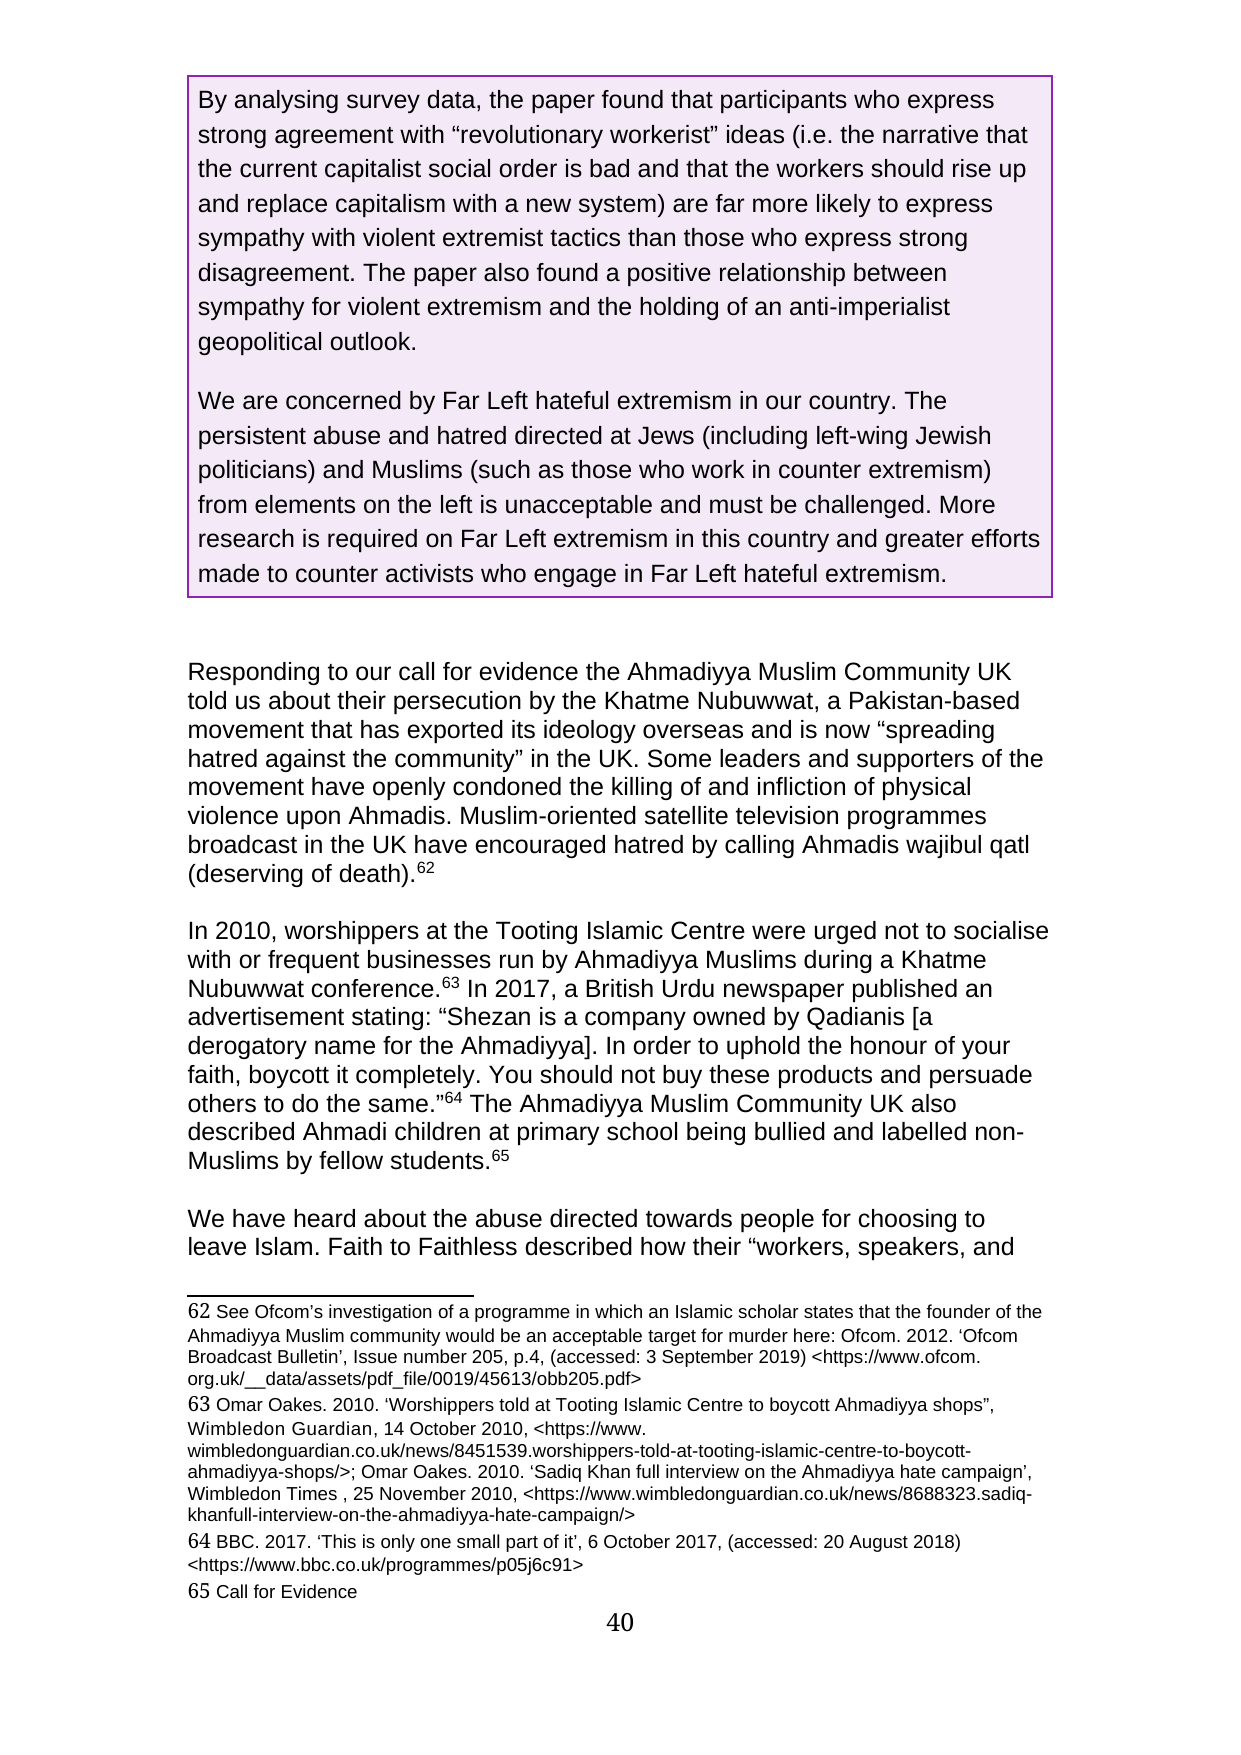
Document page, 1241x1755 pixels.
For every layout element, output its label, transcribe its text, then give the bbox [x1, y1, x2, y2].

text We have heard about the abuse directed towards people for choosing to leave Islam. Faith to Faithless described how their “workers, speakers, and [187, 1203, 1053, 1261]
text Omar Oakes. 2010. ‘Worshippers told at Tooting Islamic Centre to boycott Ahmadiyya shops”, Wimbledon Guardian, 14 October 2010, <https://www. wimbledonguardian.co.uk/news/8451539.worshippers-told-at-tooting-islamic-centre-to-boycott-ahmadiyya-shops/>; Omar Oakes. 2010. ‘Sadiq Khan full interview on the Ahmadiyya hate campaign’, Wimbledon Times , 25 November 2010, <https://www.wimbledonguardian.co.uk/news/8688323.sadiq-khanfull-interview-on-the-ahmadiyya-hate-campaign/> [187, 1389, 1053, 1526]
text We are concerned by Far Left hateful extremism in our country. The persistent abuse and hatred directed at Jews (including left-wing Jewish politicians) and Muslims (such as those who work in counter extremism) from elements on the left is unacceptable and must be challenged. More research is required on Far Left extremism in this country and greater efforts made to counter activists who engage in Far Left hateful extremism. [189, 376, 1051, 596]
text See Ofcom’s investigation of a programme in which an Islamic scholar states that the founder of the Ahmadiyya Muslim community would be an acceptable target for murder here: Ofcom. 2012. ‘Ofcom Broadcast Bulletin’, Issue number 205, p.4, (accessed: 3 September 2019) <https://www.ofcom. org.uk/__data/assets/pdf_file/0019/45613/obb205.pdf> [187, 1296, 1053, 1389]
text Responding to our call for evidence the Ahmadiyya Muslim Community UK told us about their persecution by the Khatme Nubuwwat, a Pakistan-based movement that has exported its ideology overseas and is now “spreading hatred against the community” in the UK. Some leaders and supporters of the movement have openly condoned the killing of and infliction of physical violence upon Ahmadis. Muslim-oriented satellite television programmes broadcast in the UK have encouraged hatred by calling Ahmadis wajibul qatl (deserving of death). [187, 657, 1053, 887]
text BBC. 2017. ‘This is only one small part of it’, 6 October 2017, (accessed: 20 August 2018) <https://www.bbc.co.uk/programmes/p05j6c91> [187, 1526, 1053, 1576]
text Call for Evidence [187, 1576, 1053, 1604]
text By analysing survey data, the paper found that participants who express strong agreement with “revolutionary workerist” ideas (i.e. the narrative that the current capitalist social order is bad and that the workers should rise up and replace capitalism with a new system) are far more likely to express sympathy with violent extremist tactics than those who express strong disagreement. The paper also found a positive relationship between sympathy for violent extremism and the holding of an anti-imperialist geopolitical outlook. [189, 77, 1051, 356]
text In 2010, worshippers at the Tooting Islamic Centre were urged not to socialise with or frequent businesses run by Ahmadiyya Muslims during a Khatme Nubuwwat conference. In 2017, a British Urdu newspaper published an advertisement stating: “Shezan is a company owned by Qadianis [a derogatory name for the Ahmadiyya]. In order to uphold the honour of your faith, boycott it completely. You should not buy these products and persuade others to do the same.” The Ahmadiyya Muslim Community UK also described Ahmadi children at primary school being bullied and labelled non-Muslims by fellow students. [187, 916, 1053, 1175]
